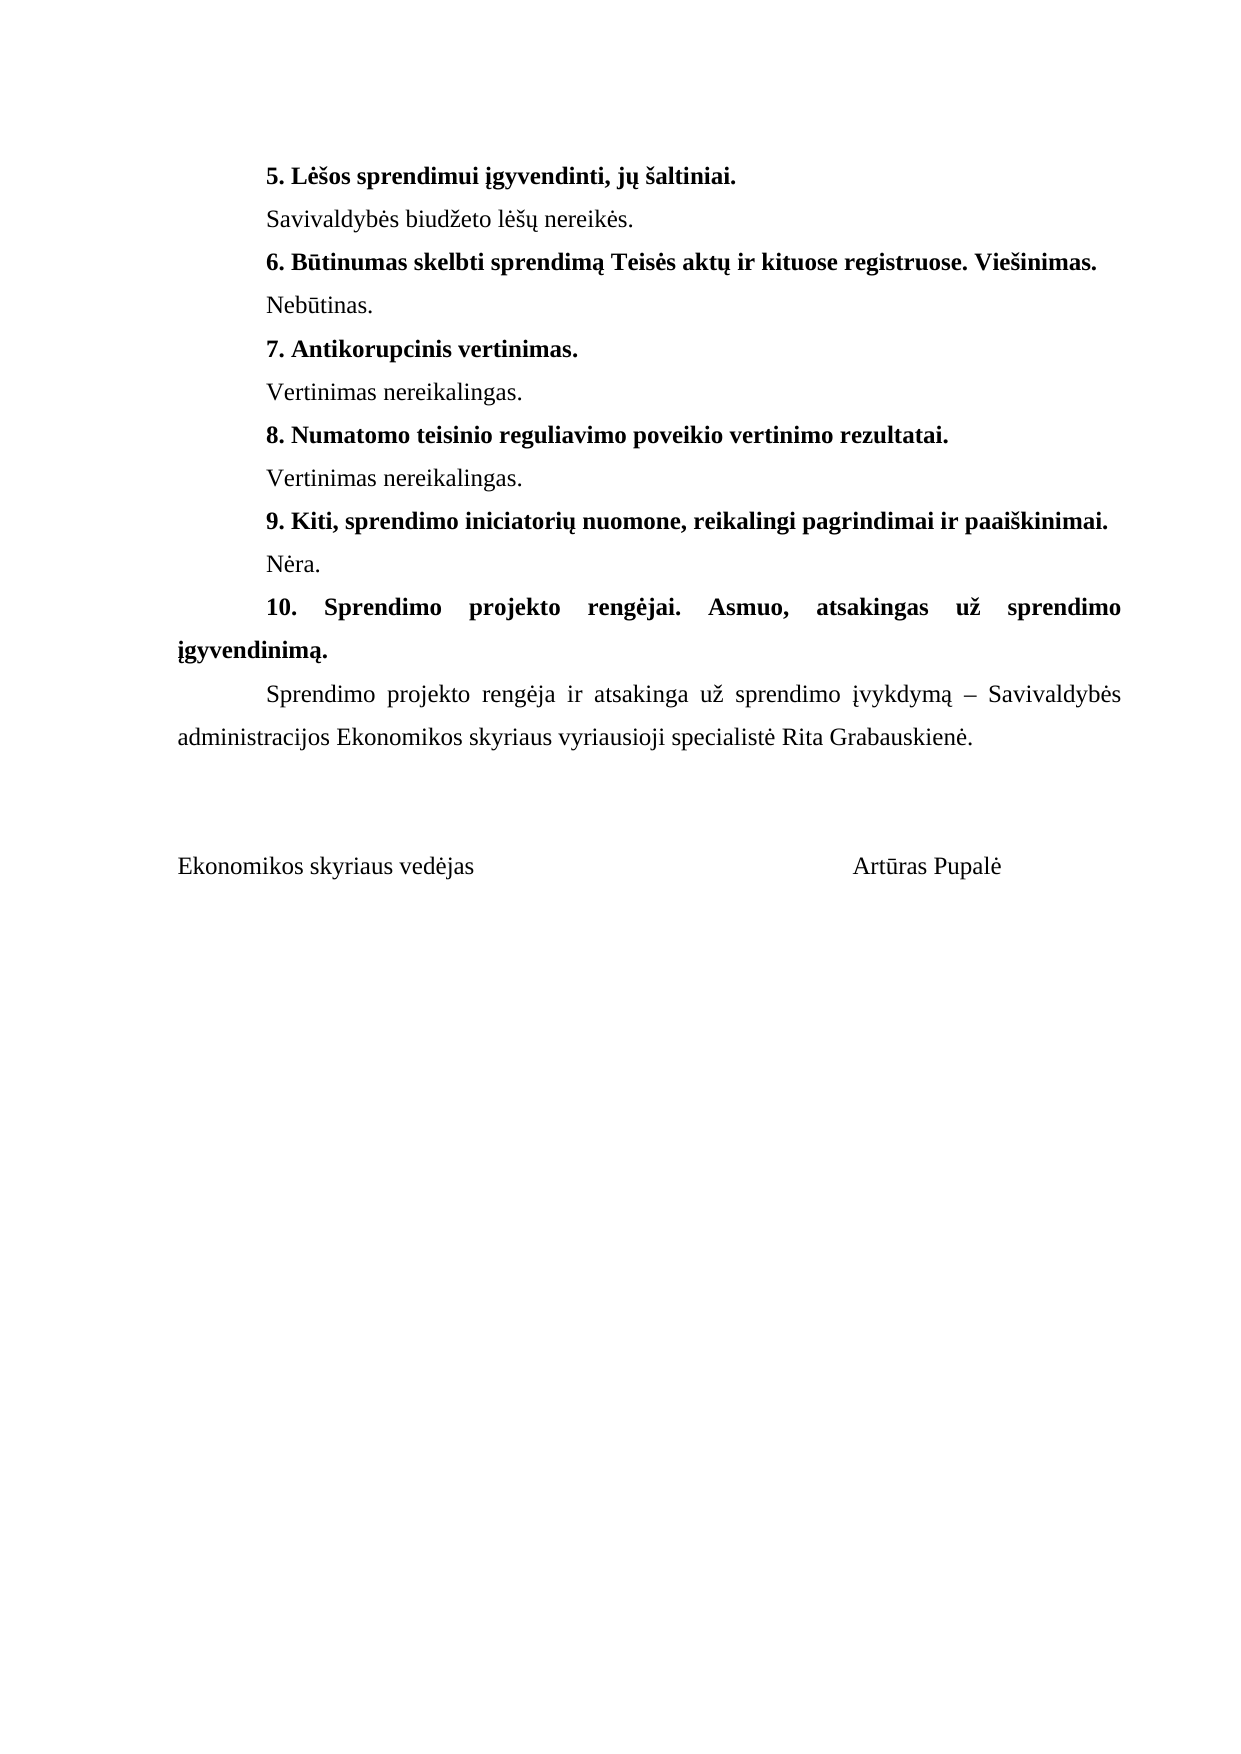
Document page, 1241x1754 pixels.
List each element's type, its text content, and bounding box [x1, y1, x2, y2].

text 5. Lėšos sprendimui įgyvendinti, jų šaltiniai. [177, 161, 1122, 190]
text Ekonomikos skyriaus vedėjas Artūras Pupalė [177, 851, 1122, 880]
text 9. Kiti, sprendimo iniciatorių nuomone, reikalingi pagrindimai ir paaiškinimai. [177, 506, 1122, 535]
text Vertinimas nereikalingas. [177, 463, 1122, 492]
text Savivaldybės biudžeto lėšų nereikės. [177, 204, 1122, 233]
text Vertinimas nereikalingas. [177, 377, 1122, 406]
text Sprendimo projekto rengėja ir atsakinga už sprendimo įvykdymą – Savivaldybės administracijos Ekonomikos skyriaus vyriausioji specialistė Rita Grabauskienė. [177, 679, 1122, 751]
text 8. Numatomo teisinio reguliavimo poveikio vertinimo rezultatai. [177, 420, 1122, 449]
text 6. Būtinumas skelbti sprendimą Teisės aktų ir kituose registruose. Viešinimas. [177, 247, 1122, 276]
text Nėra. [177, 549, 1122, 578]
text 7. Antikorupcinis vertinimas. [177, 334, 1122, 362]
text 10. Sprendimo projekto rengėjai. Asmuo, atsakingas už sprendimo įgyvendinimą. [177, 592, 1122, 664]
text Nebūtinas. [177, 291, 1122, 319]
